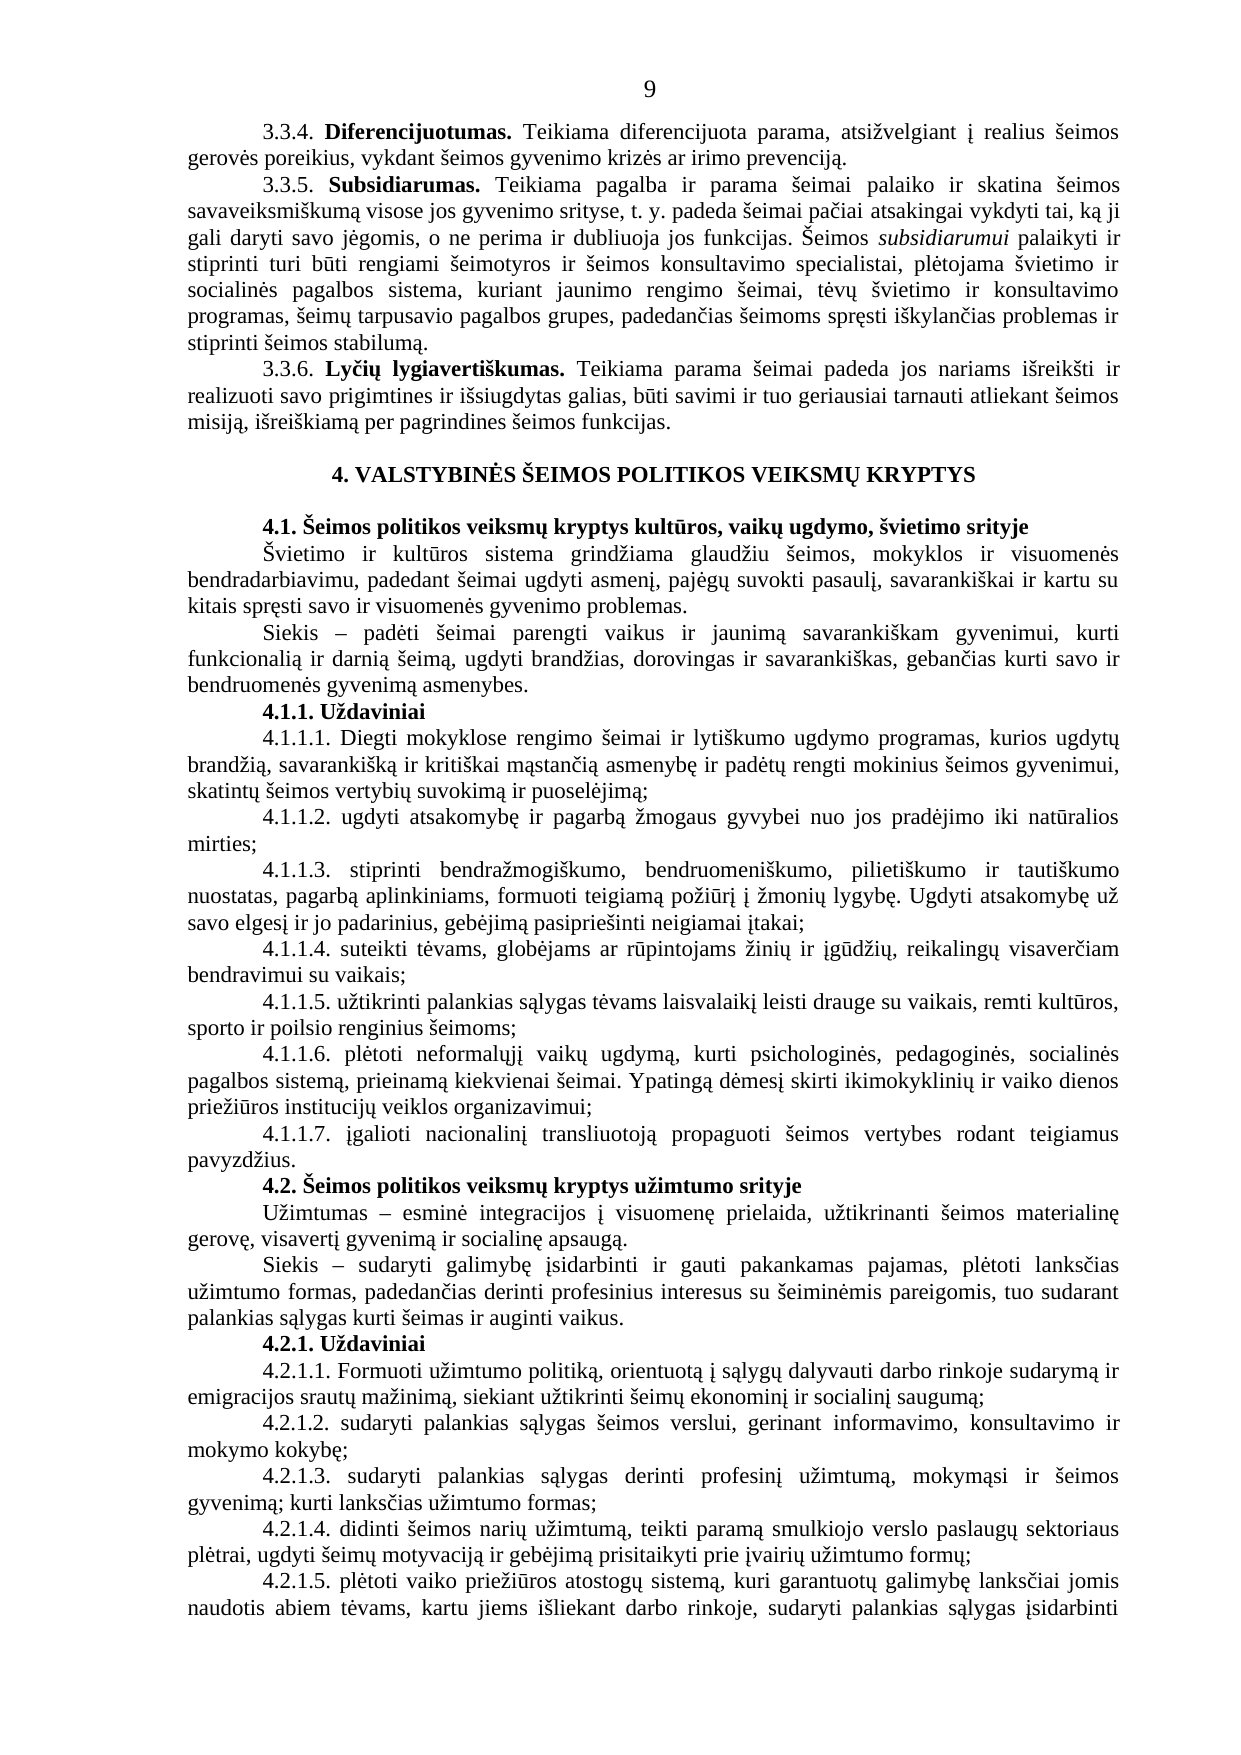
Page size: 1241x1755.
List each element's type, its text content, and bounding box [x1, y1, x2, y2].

text 4.2.1.1. Formuoti užimtumo politiką, orientuotą į sąlygų dalyvauti darbo rinkoje sudarymą ir emigracijos srautų mažinimą, siekiant užtikrinti šeimų ekonominį ir socialinį saugumą; [187, 1357, 1120, 1409]
text 4.2.1.2. sudaryti palankias sąlygas šeimos verslui, gerinant informavimo, konsultavimo ir mokymo kokybę; [187, 1409, 1120, 1462]
text 4.1.1.4. suteikti tėvams, globėjams ar rūpintojams žinių ir įgūdžių, reikalingų visaverčiam bendravimui su vaikais; [187, 935, 1120, 988]
text 4.2.1.5. plėtoti vaiko priežiūros atostogų sistemą, kuri garantuotų galimybę lanksčiai jomis naudotis abiem tėvams, kartu jiems išliekant darbo rinkoje, sudaryti palankias sąlygas įsidarbinti [187, 1568, 1120, 1620]
text Siekis – padėti šeimai parengti vaikus ir jaunimą savarankiškam gyvenimui, kurti funkcionalią ir darnią šeimą, ugdyti brandžias, dorovingas ir savarankiškas, gebančias kurti savo ir bendruomenės gyvenimą asmenybes. [187, 619, 1120, 698]
text 3.3.6. Lyčių lygiavertiškumas. Teikiama parama šeimai padeda jos nariams išreikšti ir realizuoti savo prigimtines ir išsiugdytas galias, būti savimi ir tuo geriausiai tarnauti atliekant šeimos misiją, išreiškiamą per pagrindines šeimos funkcijas. [187, 355, 1120, 434]
text Siekis – sudaryti galimybę įsidarbinti ir gauti pakankamas pajamas, plėtoti lanksčias užimtumo formas, padedančias derinti profesinius interesus su šeiminėmis pareigomis, tuo sudarant palankias sąlygas kurti šeimas ir auginti vaikus. [187, 1251, 1120, 1330]
text 4.1.1.1. Diegti mokyklose rengimo šeimai ir lytiškumo ugdymo programas, kurios ugdytų brandžią, savarankišką ir kritiškai mąstančią asmenybę ir padėtų rengti mokinius šeimos gyvenimui, skatintų šeimos vertybių suvokimą ir puoselėjimą; [187, 724, 1120, 803]
text 3.3.5. Subsidiarumas. Teikiama pagalba ir parama šeimai palaiko ir skatina šeimos savaveiksmiškumą visose jos gyvenimo srityse, t. y. padeda šeimai pačiai atsakingai vykdyti tai, ką ji gali daryti savo jėgomis, o ne perima ir dubliuoja jos funkcijas. Šeimos subsidiarumui palaikyti ir stiprinti turi būti rengiami šeimotyros ir šeimos konsultavimo specialistai, plėtojama švietimo ir socialinės pagalbos sistema, kuriant jaunimo rengimo šeimai, tėvų švietimo ir konsultavimo programas, šeimų tarpusavio pagalbos grupes, padedančias šeimoms spręsti iškylančias problemas ir stiprinti šeimos stabilumą. [187, 171, 1120, 355]
text 4.1.1.7. įgalioti nacionalinį transliuotoją propaguoti šeimos vertybes rodant teigiamus pavyzdžius. [187, 1119, 1120, 1172]
text 4. VALSTYBINĖS ŠEIMOS POLITIKOS VEIKSMŲ KRYPTYS [187, 461, 1120, 487]
text Užimtumas – esminė integracijos į visuomenę prielaida, užtikrinanti šeimos materialinę gerovę, visavertį gyvenimą ir socialinę apsaugą. [187, 1199, 1120, 1251]
text 4.1.1.6. plėtoti neformalųjį vaikų ugdymą, kurti psichologinės, pedagoginės, socialinės pagalbos sistemą, prieinamą kiekvienai šeimai. Ypatingą dėmesį skirti ikimokyklinių ir vaiko dienos priežiūros institucijų veiklos organizavimui;. [187, 1041, 1120, 1119]
text 4.2.1. Uždaviniai [187, 1330, 1120, 1357]
text 4.1. Šeimos politikos veiksmų kryptys kultūros, vaikų ugdymo, švietimo srityje [187, 513, 1120, 540]
text 4.2.1.4. didinti šeimos narių užimtumą, teikti paramą smulkiojo verslo paslaugų sektoriaus plėtrai, ugdyti šeimų motyvaciją ir gebėjimą prisitaikyti prie įvairių užimtumo formų; [187, 1515, 1120, 1568]
text Švietimo ir kultūros sistema grindžiama glaudžiu šeimos, mokyklos ir visuomenės bendradarbiavimu, padedant šeimai ugdyti asmenį, pajėgų suvokti pasaulį, savarankiškai ir kartu su kitais spręsti savo ir visuomenės gyvenimo problemas. [187, 540, 1120, 619]
text 4.1.1.5. užtikrinti palankias sąlygas tėvams laisvalaikį leisti drauge su vaikais, remti kultūros, sporto ir poilsio renginius šeimoms; [187, 988, 1120, 1041]
text 4.2. Šeimos politikos veiksmų kryptys užimtumo srityje [187, 1172, 1120, 1199]
text 4.1.1.3. stiprinti bendražmogiškumo, bendruomeniškumo, pilietiškumo ir tautiškumo nuostatas, pagarbą aplinkiniams, formuoti teigiamą požiūrį į žmonių lygybę. Ugdyti atsakomybę už savo elgesį ir jo padarinius, gebėjimą pasipriešinti neigiamai įtakai; [187, 856, 1120, 935]
text 3.3.4. Diferencijuotumas. Teikiama diferencijuota parama, atsižvelgiant į realius šeimos gerovės poreikius, vykdant šeimos gyvenimo krizės ar irimo prevenciją. [187, 118, 1120, 171]
text 4.1.1. Uždaviniai [187, 698, 1120, 724]
text 4.2.1.3. sudaryti palankias sąlygas derinti profesinį užimtumą, mokymąsi ir šeimos gyvenimą; kurti lanksčias užimtumo formas; [187, 1462, 1120, 1515]
text 4.1.1.2. ugdyti atsakomybę ir pagarbą žmogaus gyvybei nuo jos pradėjimo iki natūralios mirties; [187, 803, 1120, 856]
